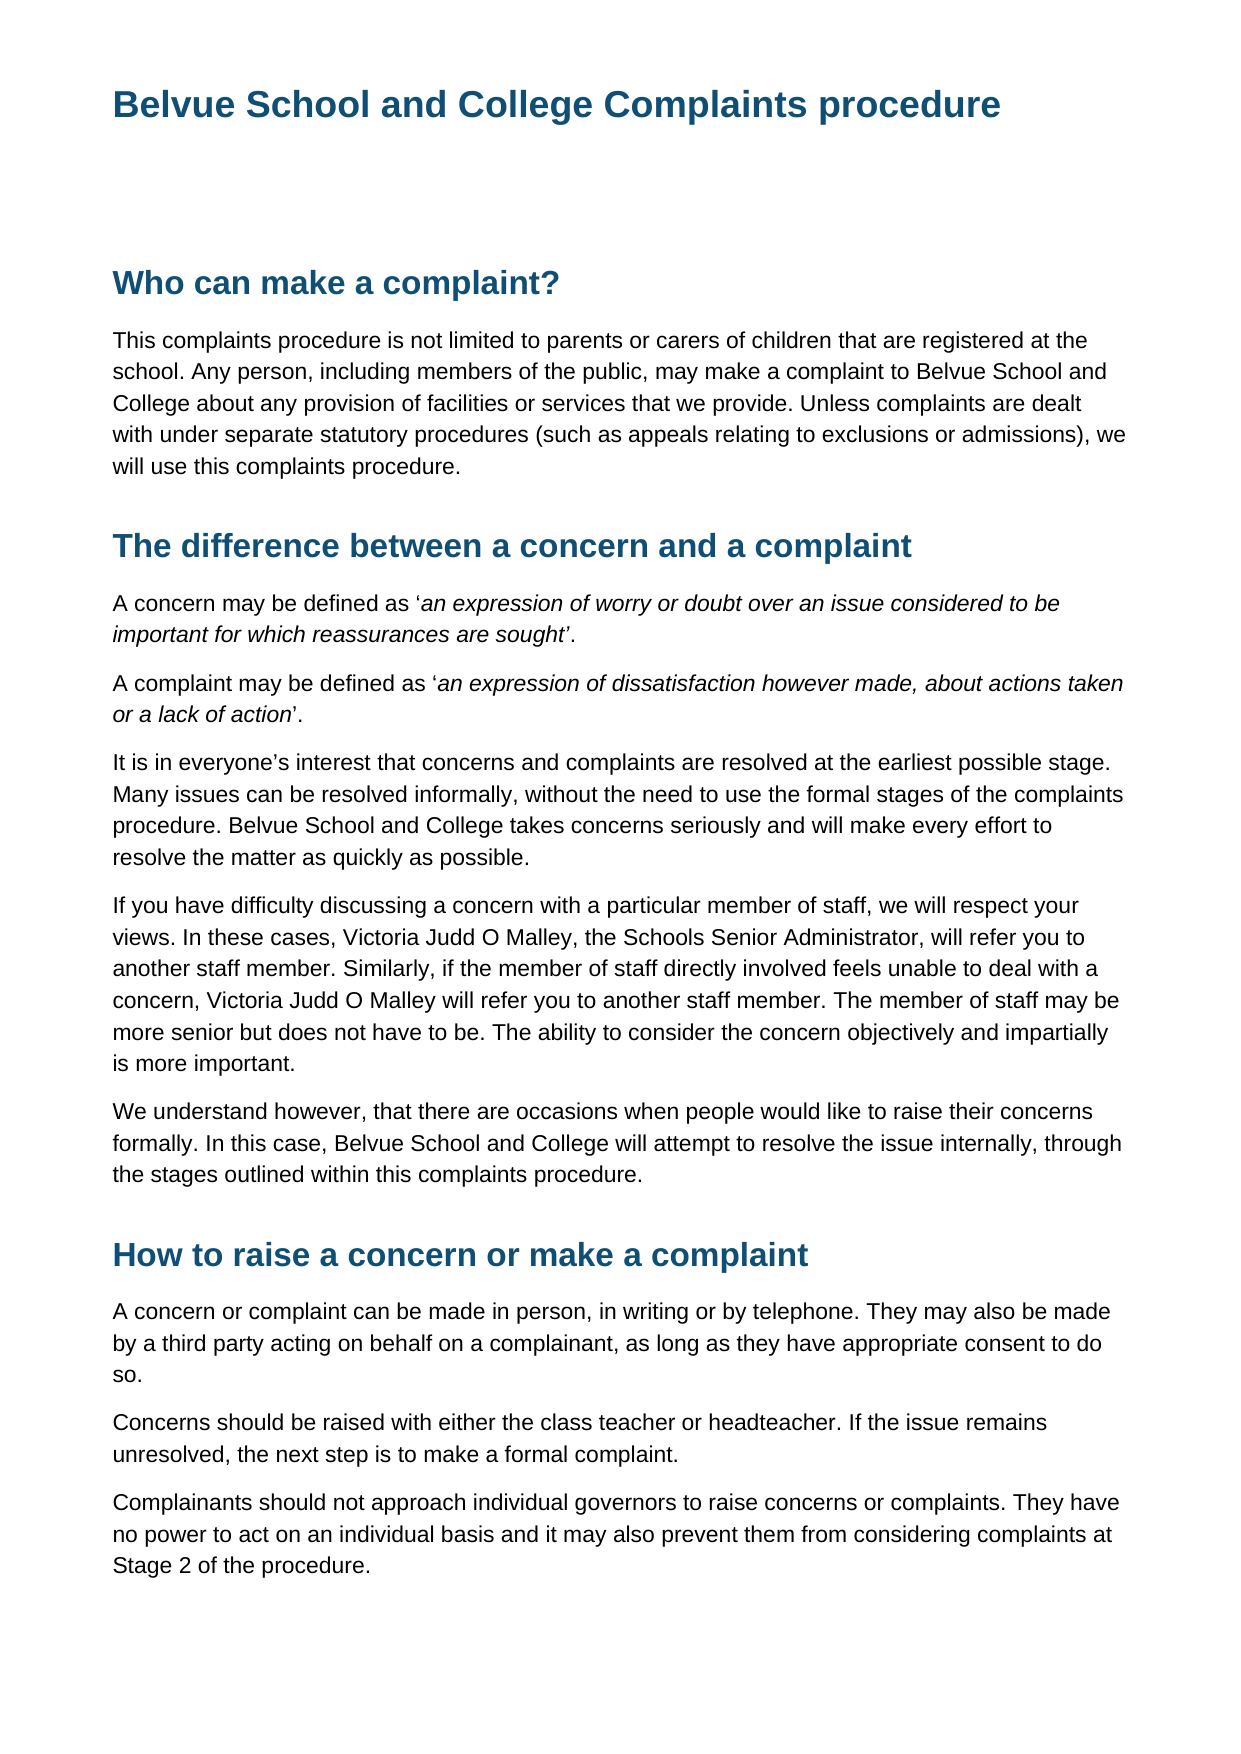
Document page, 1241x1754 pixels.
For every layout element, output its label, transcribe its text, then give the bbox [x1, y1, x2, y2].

subtitle Who can make a complaint? [112, 263, 1128, 302]
subtitle Belvue School and College Complaints procedure [112, 82, 1128, 125]
text Complainants should not approach individual governors to raise concerns or complaints. They have no power to act on an individual basis and it may also prevent them from considering complaints at Stage 2 of the procedure. [112, 1489, 1128, 1579]
text Concerns should be raised with either the class teacher or headteacher. If the issue remains unresolved, the next step is to make a formal complaint. [112, 1409, 1128, 1467]
text A complaint may be defined as ‘an expression of dissatisfaction however made, about actions taken or a lack of action’. [112, 669, 1128, 727]
subtitle How to raise a concern or make a complaint [112, 1234, 1128, 1273]
text A concern may be defined as ‘an expression of worry or doubt over an issue considered to be important for which reassurances are sought’. [112, 590, 1128, 648]
text This complaints procedure is not limited to parents or carers of children that are registered at the school. Any person, including members of the public, may make a complaint to Belvue School and College about any provision of facilities or services that we provide. Unless complaints are dealt with under separate statutory procedures (such as appeals relating to exclusions or admissions), we will use this complaints procedure. [112, 327, 1128, 479]
text If you have difficulty discussing a concern with a particular member of staff, we will respect your views. In these cases, Victoria Judd O Malley, the Schools Senior Administrator, will refer you to another staff member. Similarly, if the member of staff directly involved feels unable to deal with a concern, Victoria Judd O Malley will refer you to another staff member. The member of staff may be more senior but does not have to be. The ability to consider the concern objectively and impartially is more important. [112, 892, 1128, 1076]
text It is in everyone’s interest that concerns and complaints are resolved at the earliest possible stage. Many issues can be resolved informally, without the need to use the formal stages of the complaints procedure. Belvue School and College takes concerns seriously and will make every effort to resolve the matter as quickly as possible. [112, 749, 1128, 870]
text A concern or complaint can be made in person, in writing or by telephone. They may also be made by a third party acting on behalf on a complainant, as long as they have appropriate consent to do so. [112, 1298, 1128, 1387]
text We understand however, that there are occasions when people would like to raise their concerns formally. In this case, Belvue School and College will attempt to resolve the issue internally, through the stages outlined within this complaints procedure. [112, 1098, 1128, 1188]
subtitle The difference between a concern and a complaint [112, 526, 1128, 565]
